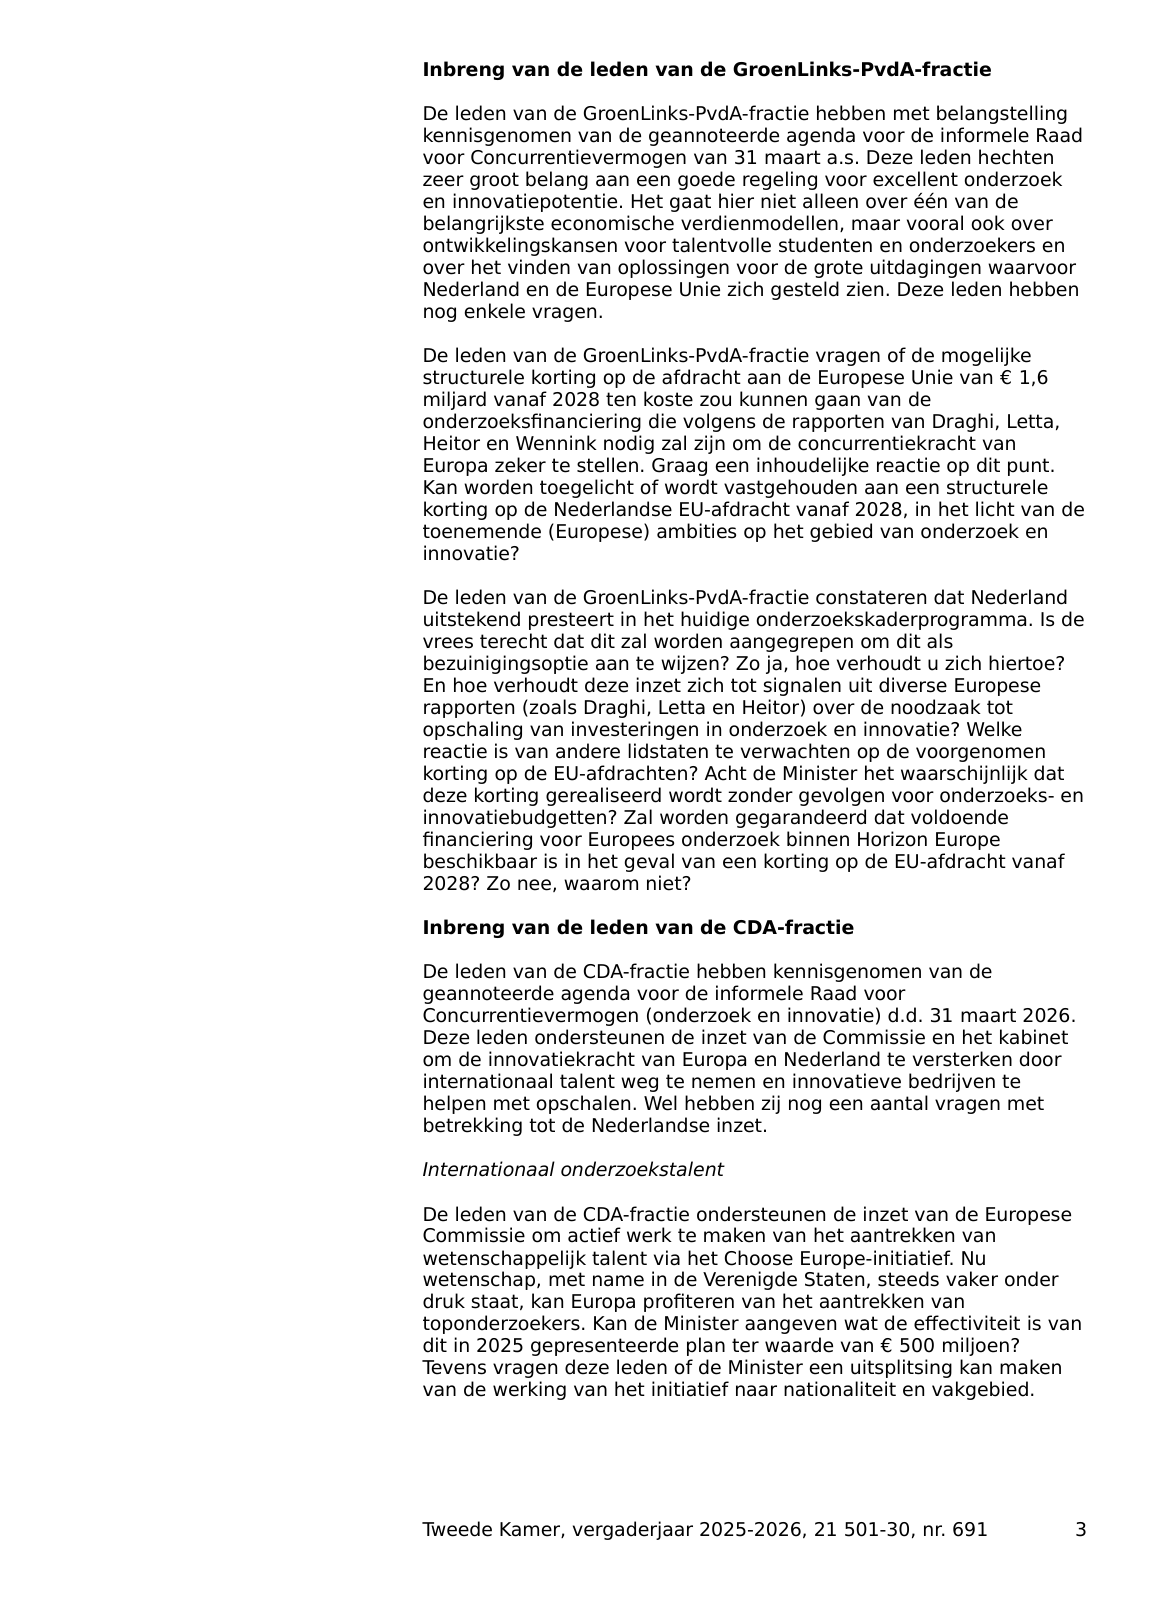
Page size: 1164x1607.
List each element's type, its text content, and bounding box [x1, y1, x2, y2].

text De leden van de GroenLinks-PvdA-fractie vragen of de mogelijke structurele korting op de afdracht aan de Europese Unie van € 1,6 miljard vanaf 2028 ten koste zou kunnen gaan van de onderzoeksfinanciering die volgens de rapporten van Draghi, Letta, Heitor en Wennink nodig zal zijn om de concurrentiekracht van Europa zeker te stellen. Graag een inhoudelijke reactie op dit punt. Kan worden toegelicht of wordt vastgehouden aan een structurele korting op de Nederlandse EU-afdracht vanaf 2028, in het licht van de toenemende (Europese) ambities op het gebied van onderzoek en innovatie? [422, 345, 1087, 565]
text De leden van de CDA-fractie ondersteunen de inzet van de Europese Commissie om actief werk te maken van het aantrekken van wetenschappelijk talent via het Choose Europe-initiatief. Nu wetenschap, met name in de Verenigde Staten, steeds vaker onder druk staat, kan Europa profiteren van het aantrekken van toponderzoekers. Kan de Minister aangeven wat de effectiviteit is van dit in 2025 gepresenteerde plan ter waarde van € 500 miljoen? Tevens vragen deze leden of de Minister een uitsplitsing kan maken van de werking van het initiatief naar nationaliteit en vakgebied. [422, 1203, 1087, 1401]
text De leden van de GroenLinks-PvdA-fractie constateren dat Nederland uitstekend presteert in het huidige onderzoekskaderprogramma. Is de vrees terecht dat dit zal worden aangegrepen om dit als bezuinigingsoptie aan te wijzen? Zo ja, hoe verhoudt u zich hiertoe? En hoe verhoudt deze inzet zich tot signalen uit diverse Europese rapporten (zoals Draghi, Letta en Heitor) over de noodzaak tot opschaling van investeringen in onderzoek en innovatie? Welke reactie is van andere lidstaten te verwachten op de voorgenomen korting op de EU-afdrachten? Acht de Minister het waarschijnlijk dat deze korting gerealiseerd wordt zonder gevolgen voor onderzoeks- en innovatiebudgetten? Zal worden gegarandeerd dat voldoende financiering voor Europees onderzoek binnen Horizon Europe beschikbaar is in het geval van een korting op de EU-afdracht vanaf 2028? Zo nee, waarom niet? [422, 587, 1087, 895]
text De leden van de GroenLinks-PvdA-fractie hebben met belangstelling kennisgenomen van de geannoteerde agenda voor de informele Raad voor Concurrentievermogen van 31 maart a.s. Deze leden hechten zeer groot belang aan een goede regeling voor excellent onderzoek en innovatiepotentie. Het gaat hier niet alleen over één van de belangrijkste economische verdienmodellen, maar vooral ook over ontwikkelingskansen voor talentvolle studenten en onderzoekers en over het vinden van oplossingen voor de grote uitdagingen waarvoor Nederland en de Europese Unie zich gesteld zien. Deze leden hebben nog enkele vragen. [422, 103, 1087, 323]
subtitle Inbreng van de leden van de GroenLinks-PvdA-fractie [422, 59, 1087, 81]
subtitle Inbreng van de leden van de CDA-fractie [422, 917, 1087, 939]
subtitle Internationaal onderzoekstalent [422, 1159, 1087, 1181]
text De leden van de CDA-fractie hebben kennisgenomen van de geannoteerde agenda voor de informele Raad voor Concurrentievermogen (onderzoek en innovatie) d.d. 31 maart 2026. Deze leden ondersteunen de inzet van de Commissie en het kabinet om de innovatiekracht van Europa en Nederland te versterken door internationaal talent weg te nemen en innovatieve bedrijven te helpen met opschalen. Wel hebben zij nog een aantal vragen met betrekking tot de Nederlandse inzet. [422, 961, 1087, 1137]
